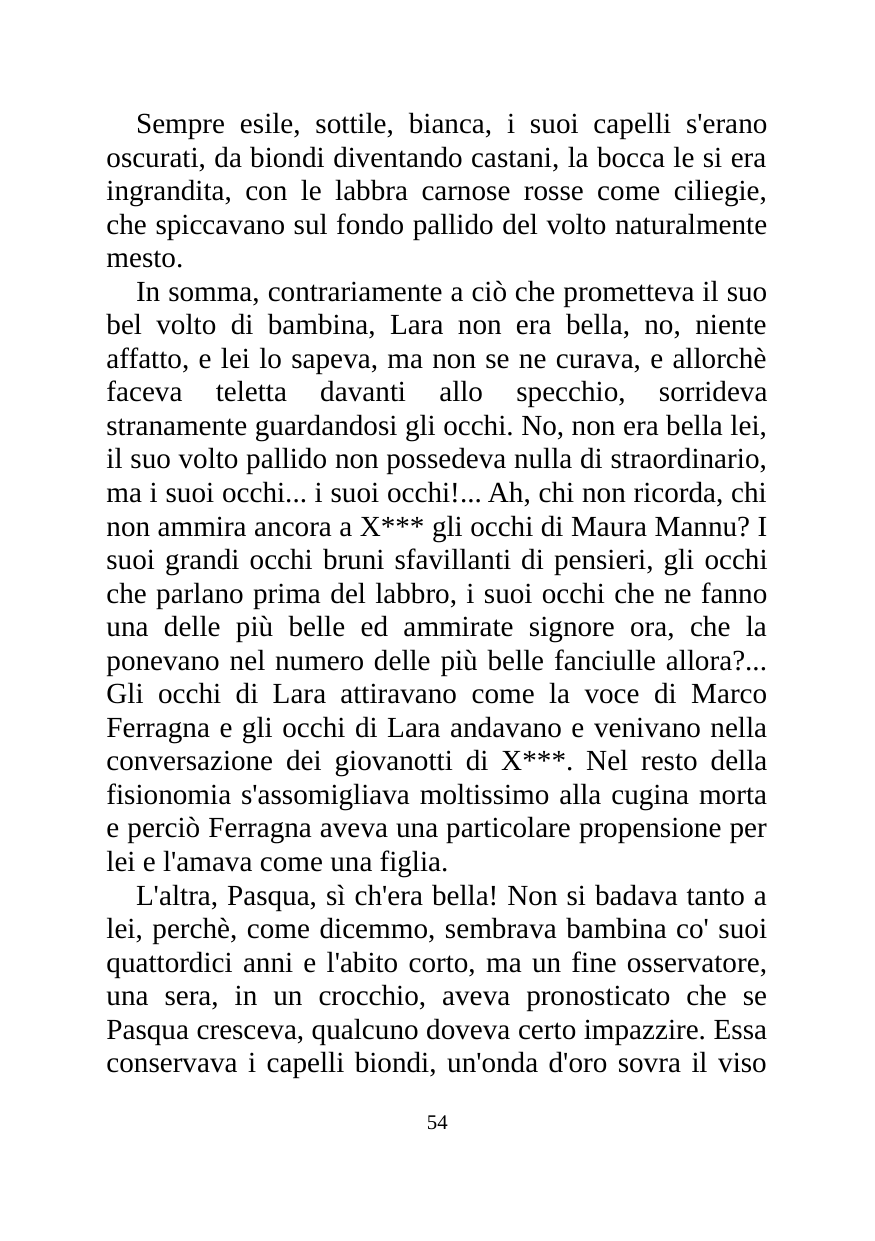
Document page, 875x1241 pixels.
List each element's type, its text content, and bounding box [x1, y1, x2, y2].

text L'altra, Pasqua, sì ch'era bella! Non si badava tanto a lei, perchè, come dicemmo, sembrava bambina co' suoi quattordici anni e l'abito corto, ma un fine osservatore, una sera, in un crocchio, aveva pronosticato che se Pasqua cresceva, qualcuno doveva certo impazzire. Essa conservava i capelli biondi, un'onda d'oro sovra il viso [106, 878, 768, 1079]
text In somma, contrariamente a ciò che prometteva il suo bel volto di bambina, Lara non era bella, no, niente affatto, e lei lo sapeva, ma non se ne curava, e allorchè faceva teletta davanti allo specchio, sorrideva stranamente guardandosi gli occhi. No, non era bella lei, il suo volto pallido non possedeva nulla di straordinario, ma i suoi occhi... i suoi occhi!... Ah, chi non ricorda, chi non ammira ancora a X*** gli occhi di Maura Mannu? I suoi grandi occhi bruni sfavillanti di pensieri, gli occhi che parlano prima del labbro, i suoi occhi che ne fanno una delle più belle ed ammirate signore ora, che la ponevano nel numero delle più belle fanciulle allora?... Gli occhi di Lara attiravano come la voce di Marco Ferragna e gli occhi di Lara andavano e venivano nella conversazione dei giovanotti di X***. Nel resto della fisionomia s'assomigliava moltissimo alla cugina morta e perciò Ferragna aveva una particolare propensione per lei e l'amava come una figlia. [106, 274, 768, 878]
text Sempre esile, sottile, bianca, i suoi capelli s'erano oscurati, da biondi diventando castani, la bocca le si era ingrandita, con le labbra carnose rosse come ciliegie, che spiccavano sul fondo pallido del volto naturalmente mesto. [106, 106, 768, 274]
